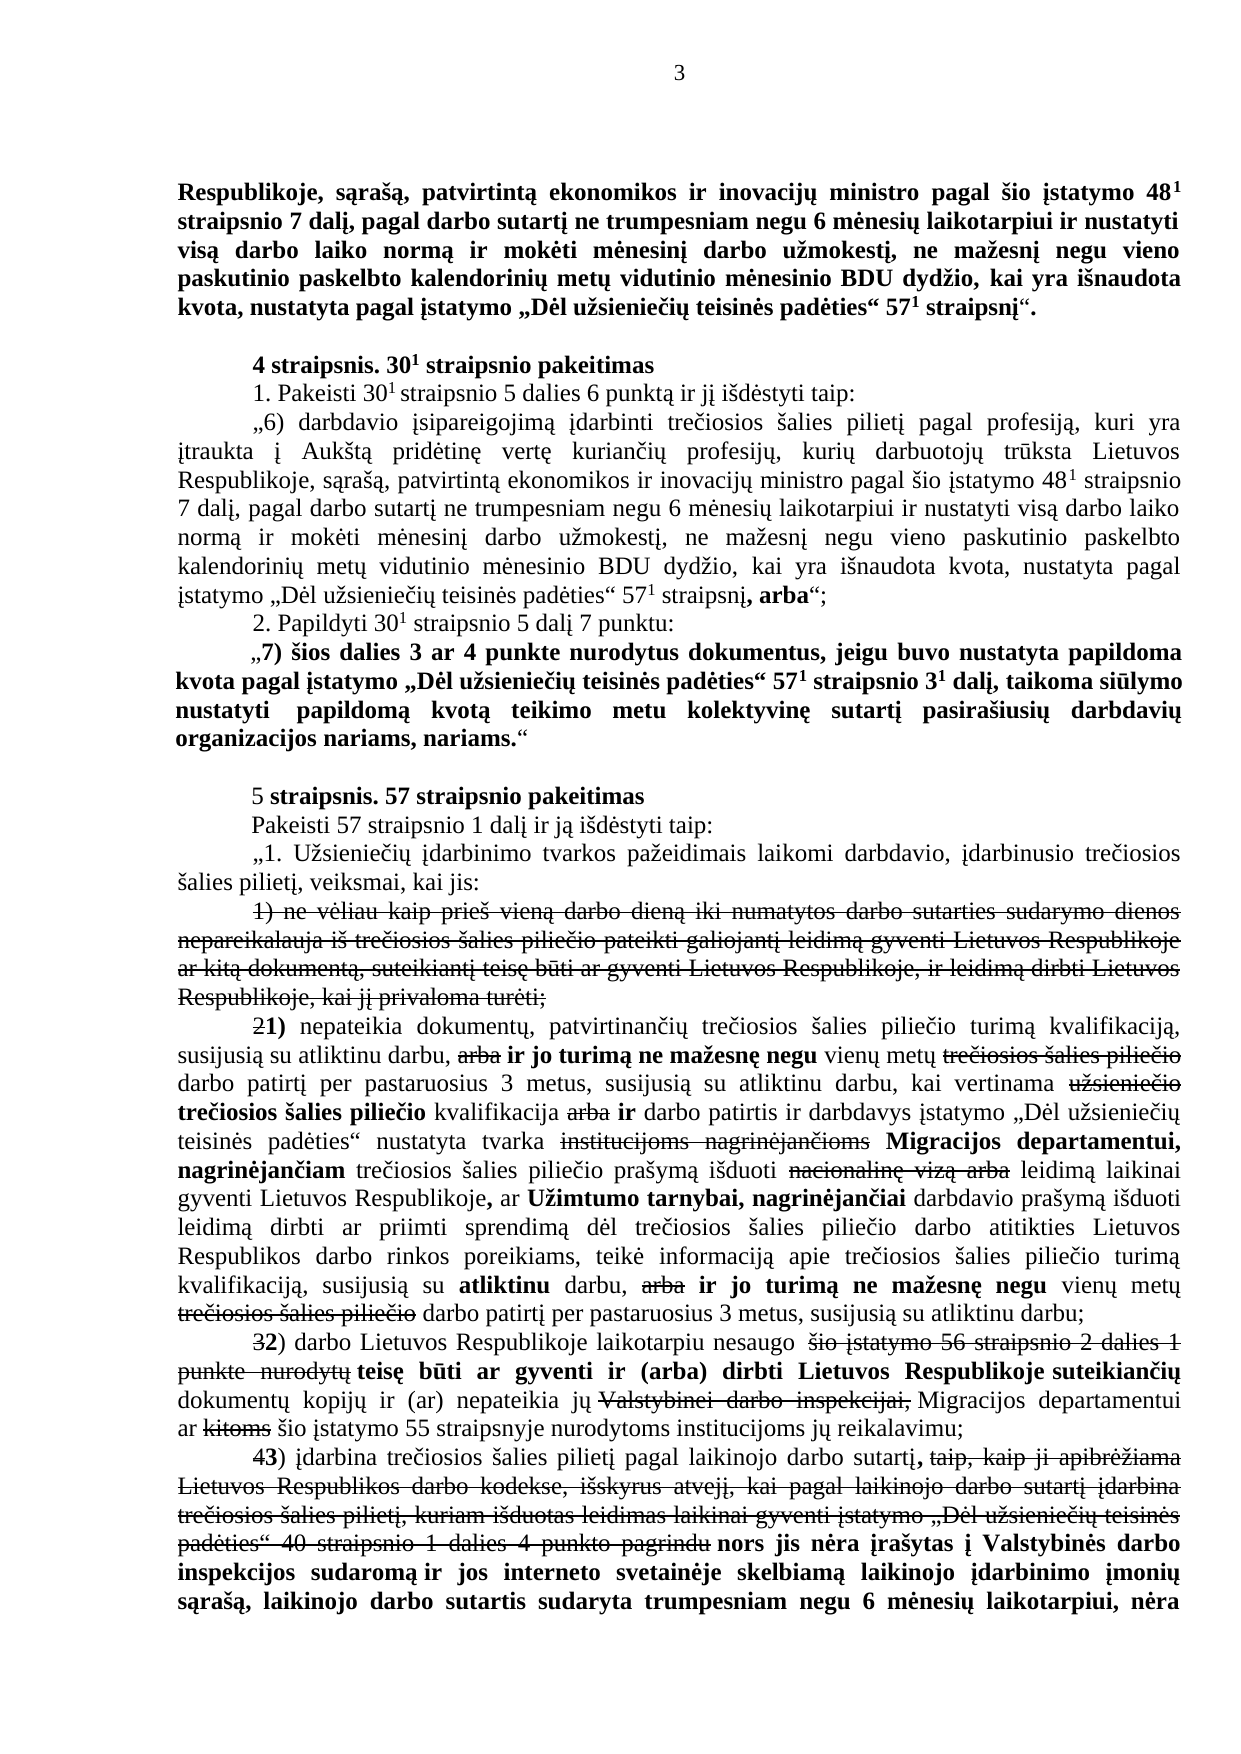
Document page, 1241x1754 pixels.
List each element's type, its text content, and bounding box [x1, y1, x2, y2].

text 1) ne vėliau kaip prieš vieną darbo dieną iki numatytos darbo sutarties sudarymo dienos nepareikalauja iš trečiosios šalies piliečio pateikti galiojantį leidimą gyventi Lietuvos Respublikoje ar kitą dokumentą, suteikiantį teisę būti ar gyventi Lietuvos Respublikoje, ir leidimą dirbti Lietuvos Respublikoje, kai jį privaloma turėti; [177, 896, 1181, 940]
text 2. Papildyti 301 straipsnio 5 dalį 7 punktu: [177, 608, 1181, 637]
text „1. Užsieniečių įdarbinimo tvarkos pažeidimais laikomi darbdavio, įdarbinusio trečiosios šalies pilietį, veiksmai, kai jis: [177, 838, 1181, 896]
text „6) darbdavio įsipareigojimą įdarbinti trečiosios šalies pilietį pagal profesiją, kuri yra įtraukta į Aukštą pridėtinę vertę kuriančių profesijų, kurių darbuotojų trūksta Lietuvos Respublikoje, sąrašą, patvirtintą ekonomikos ir inovacijų ministro pagal šio įstatymo 481 straipsnio 7 dalį, pagal darbo sutartį ne trumpesniam negu 6 mėnesių laikotarpiui ir nustatyti visą darbo laiko normą ir mokėti mėnesinį darbo užmokestį, ne mažesnį negu vieno paskutinio paskelbto kalendorinių metų vidutinio mėnesinio BDU dydžio, kai yra išnaudota kvota, nustatyta pagal įstatymo „Dėl užsieniečių teisinės padėties“ 571 straipsnį, arba“; [177, 407, 1181, 608]
text Respublikoje, sąrašą, patvirtintą ekonomikos ir inovacijų ministro pagal šio įstatymo 481 straipsnio 7 dalį, pagal darbo sutartį ne trumpesniam negu 6 mėnesių laikotarpiui ir nustatyti visą darbo laiko normą ir mokėti mėnesinį darbo užmokestį, ne mažesnį negu vieno paskutinio paskelbto kalendorinių metų vidutinio mėnesinio BDU dydžio, kai yra išnaudota kvota, nustatyta pagal įstatymo „Dėl užsieniečių teisinės padėties“ 571 straipsnį“. [177, 177, 1181, 321]
text Pakeisti 57 straipsnio 1 dalį ir ją išdėstyti taip: [177, 810, 1181, 838]
text 1) ne vėliau kaip prieš vieną darbo dieną iki numatytos darbo sutarties sudarymo dienos nepareikalauja iš trečiosios šalies piliečio pateikti galiojantį leidimą gyventi Lietuvos Respublikoje ar kitą dokumentą, suteikiantį teisę būti ar gyventi Lietuvos Respublikoje, ir leidimą dirbti Lietuvos Respublikoje, kai jį privaloma turėti; [177, 941, 1181, 1011]
text 43) įdarbina trečiosios šalies pilietį pagal laikinojo darbo sutartį, taip, kaip ji apibrėžiama Lietuvos Respublikos darbo kodekse, išskyrus atvejį, kai pagal laikinojo darbo sutartį įdarbina trečiosios šalies pilietį, kuriam išduotas leidimas laikinai gyventi įstatymo „Dėl užsieniečių teisinės padėties“ 40 straipsnio 1 dalies 4 punkto pagrindu nors jis nėra įrašytas į Valstybinės darbo inspekcijos sudaromą ir jos interneto svetainėje skelbiamą laikinojo įdarbinimo įmonių sąrašą, laikinojo darbo sutartis sudaryta trumpesniam negu 6 mėnesių laikotarpiui, nėra nustatyta visa darbo laiko norma, darbo Lietuvos Respublikoje metu mokamas mėnesinis darbo užmokestis, mažesnis negu paskutinis paskelbtas kalendorinių metų vidutinis mėnesinis BDU dydis, o laikotarpiais tarp siuntimų – mažesnis negu Lietuvos Respublikos Vyriausybės patvirtinta minimalioji mėnesinė alga arba leidimas laikinai gyventi Lietuvos Respublikoje trečiosios šalies piliečiui nesuteikia teisės dirbti pagal laikinojo darbo sutartį; [177, 1442, 1181, 1487]
text „7) šios dalies 3 ar 4 punkte nurodytus dokumentus, jeigu buvo nustatyta papildoma kvota pagal įstatymo „Dėl užsieniečių teisinės padėties“ 571 straipsnio 31 dalį, taikoma siūlymo nustatyti papildomą kvotą teikimo metu kolektyvinę sutartį pasirašiusių darbdavių organizacijos nariams, nariams.“ [175, 637, 1183, 752]
text 5 straipsnis. 57 straipsnio pakeitimas [177, 781, 1181, 810]
text 32) darbo Lietuvos Respublikoje laikotarpiu nesaugo šio įstatymo 56 straipsnio 2 dalies 1 punkte nurodytų teisę būti ar gyventi ir (arba) dirbti Lietuvos Respublikoje suteikiančių dokumentų kopijų ir (ar) nepateikia jų Valstybinei darbo inspekcijai, Migracijos departamentui ar kitoms šio įstatymo 55 straipsnyje nurodytoms institucijoms jų reikalavimu; [177, 1327, 1181, 1442]
text 43) įdarbina trečiosios šalies pilietį pagal laikinojo darbo sutartį, taip, kaip ji apibrėžiama Lietuvos Respublikos darbo kodekse, išskyrus atvejį, kai pagal laikinojo darbo sutartį įdarbina trečiosios šalies pilietį, kuriam išduotas leidimas laikinai gyventi įstatymo „Dėl užsieniečių teisinės padėties“ 40 straipsnio 1 dalies 4 punkto pagrindu nors jis nėra įrašytas į Valstybinės darbo inspekcijos sudaromą ir jos interneto svetainėje skelbiamą laikinojo įdarbinimo įmonių sąrašą, laikinojo darbo sutartis sudaryta trumpesniam negu 6 mėnesių laikotarpiui, nėra nustatyta visa darbo laiko norma, darbo Lietuvos Respublikoje metu mokamas mėnesinis darbo užmokestis, mažesnis negu paskutinis paskelbtas kalendorinių metų vidutinis mėnesinis BDU dydis, o laikotarpiais tarp siuntimų – mažesnis negu Lietuvos Respublikos Vyriausybės patvirtinta minimalioji mėnesinė alga arba leidimas laikinai gyventi Lietuvos Respublikoje trečiosios šalies piliečiui nesuteikia teisės dirbti pagal laikinojo darbo sutartį; [177, 1488, 1181, 1615]
text 4 straipsnis. 301 straipsnio pakeitimas [177, 350, 1181, 378]
text 21) nepateikia dokumentų, patvirtinančių trečiosios šalies piliečio turimą kvalifikaciją, susijusią su atliktinu darbu, arba ir jo turimą ne mažesnę negu vienų metų trečiosios šalies piliečio darbo patirtį per pastaruosius 3 metus, susijusią su atliktinu darbu, kai vertinama užsieniečio trečiosios šalies piliečio kvalifikacija arba ir darbo patirtis ir darbdavys įstatymo „Dėl užsieniečių teisinės padėties“ nustatyta tvarka institucijoms nagrinėjančioms Migracijos departamentui, nagrinėjančiam trečiosios šalies piliečio prašymą išduoti nacionalinę vizą arba leidimą laikinai gyventi Lietuvos Respublikoje, ar Užimtumo tarnybai, nagrinėjančiai darbdavio prašymą išduoti leidimą dirbti ar priimti sprendimą dėl trečiosios šalies piliečio darbo atitikties Lietuvos Respublikos darbo rinkos poreikiams, teikė informaciją apie trečiosios šalies piliečio turimą kvalifikaciją, susijusią su atliktinu darbu, arba ir jo turimą ne mažesnę negu vienų metų trečiosios šalies piliečio darbo patirtį per pastaruosius 3 metus, susijusią su atliktinu darbu; [177, 1011, 1181, 1327]
text 1. Pakeisti 301 straipsnio 5 dalies 6 punktą ir jį išdėstyti taip: [177, 378, 1181, 407]
